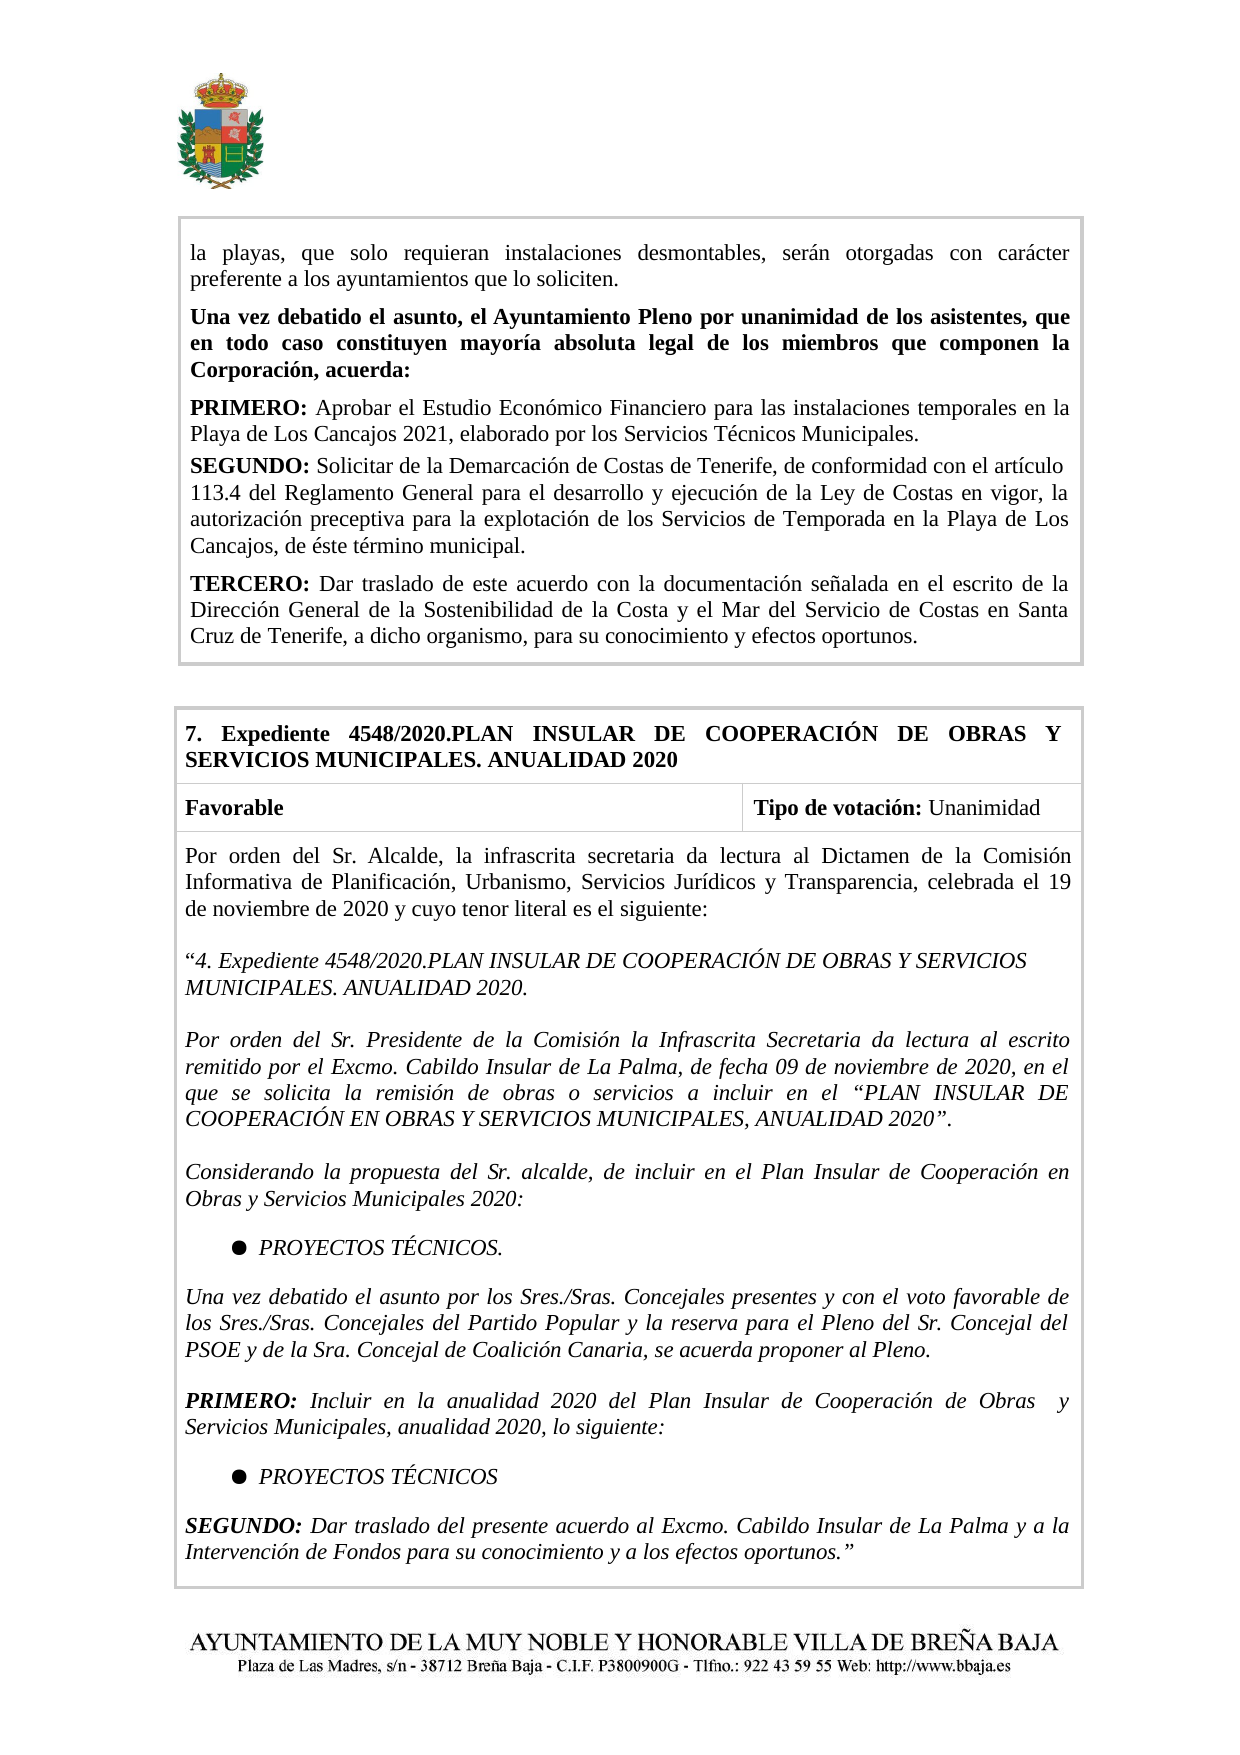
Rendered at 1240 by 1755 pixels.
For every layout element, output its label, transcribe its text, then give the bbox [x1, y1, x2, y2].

text Una vez debatido el asunto, el Ayuntamiento Pleno por unanimidad de los asistentes, que en todo caso constituyen mayoría absoluta legal de los miembros que componen la Corporación, acuerda: [190, 303, 1070, 382]
text SEGUNDO: Solicitar de la Demarcación de Costas de Tenerife, de conformidad con el artículo [190, 452, 1080, 479]
table_cell Tipo de votación: Unanimidad [743, 784, 1081, 831]
text PRIMERO: Aprobar el Estudio Económico Financiero para las instalaciones temporales en la Playa de Los Cancajos 2021, elaborado por los Servicios Técnicos Municipales. [190, 394, 1069, 447]
table_cell Por orden del Sr. Alcalde, la infrascrita secretaria da lectura al Dictamen de la Comisión Informativa de Planificación, Urbanismo, Servicios Jurídicos y Transparencia, celebrada el 19 de noviembre de 2020 y cuyo tenor literal es el siguiente: “4. Expediente 4548/2020.PLAN INSULAR DE COOPERACIÓN DE OBRAS Y SERVICIOS MUNICIPALES. ANUALIDAD 2020. Por orden del Sr. Presidente de la Comisión la Infrascrita Secretaria da lectura al escrito remitido por el Excmo. Cabildo Insular de La Palma, de fecha 09 de noviembre de 2020, en el que se solicita la remisión de obras o servicios a incluir en el “PLAN INSULAR DE COOPERACIÓN EN OBRAS Y SERVICIOS MUNICIPALES, ANUALIDAD 2020”. Considerando la propuesta del Sr. alcalde, de incluir en el Plan Insular de Cooperación en Obras y Servicios Municipales 2020: PROYECTOS TÉCNICOS. Una vez debatido el asunto por los Sres./Sras. Concejales presentes y con el voto favorable de los Sres./Sras. Concejales del Partido Popular y la reserva para el Pleno del Sr. Concejal del PSOE y de la Sra. Concejal de Coalición Canaria, se acuerda proponer al Pleno. PRIMERO: Incluir en la anualidad 2020 del Plan Insular de Cooperación de Obras y Servicios Municipales, anualidad 2020, lo siguiente: PROYECTOS TÉCNICOS SEGUNDO: Dar traslado del presente acuerdo al Excmo. Cabildo Insular de La Palma y a la Intervención de Fondos para su conocimiento y a los efectos oportunos.” [177, 832, 1081, 1586]
text 113.4 del Reglamento General para el desarrollo y ejecución de la Ley de Costas en vigor, la autorización preceptiva para la explotación de los Servicios de Temporada en la Playa de Los Cancajos, de éste término municipal. [190, 479, 1069, 558]
text TERCERO: Dar traslado de este acuerdo con la documentación señalada en el escrito de la Dirección General de la Sostenibilidad de la Costa y el Mar del Servicio de Costas en Santa Cruz de Tenerife, a dicho organismo, para su conocimiento y efectos oportunos. [190, 570, 1069, 649]
table_header 7. Expediente 4548/2020.PLAN INSULAR DE COOPERACIÓN DE OBRAS Y SERVICIOS MUNICIPALES. ANUALIDAD 2020 [177, 710, 1081, 783]
table_cell Favorable [177, 784, 742, 831]
text la playas, que solo requieran instalaciones desmontables, serán otorgadas con carácter preferente a los ayuntamientos que lo soliciten. [190, 238, 1070, 291]
